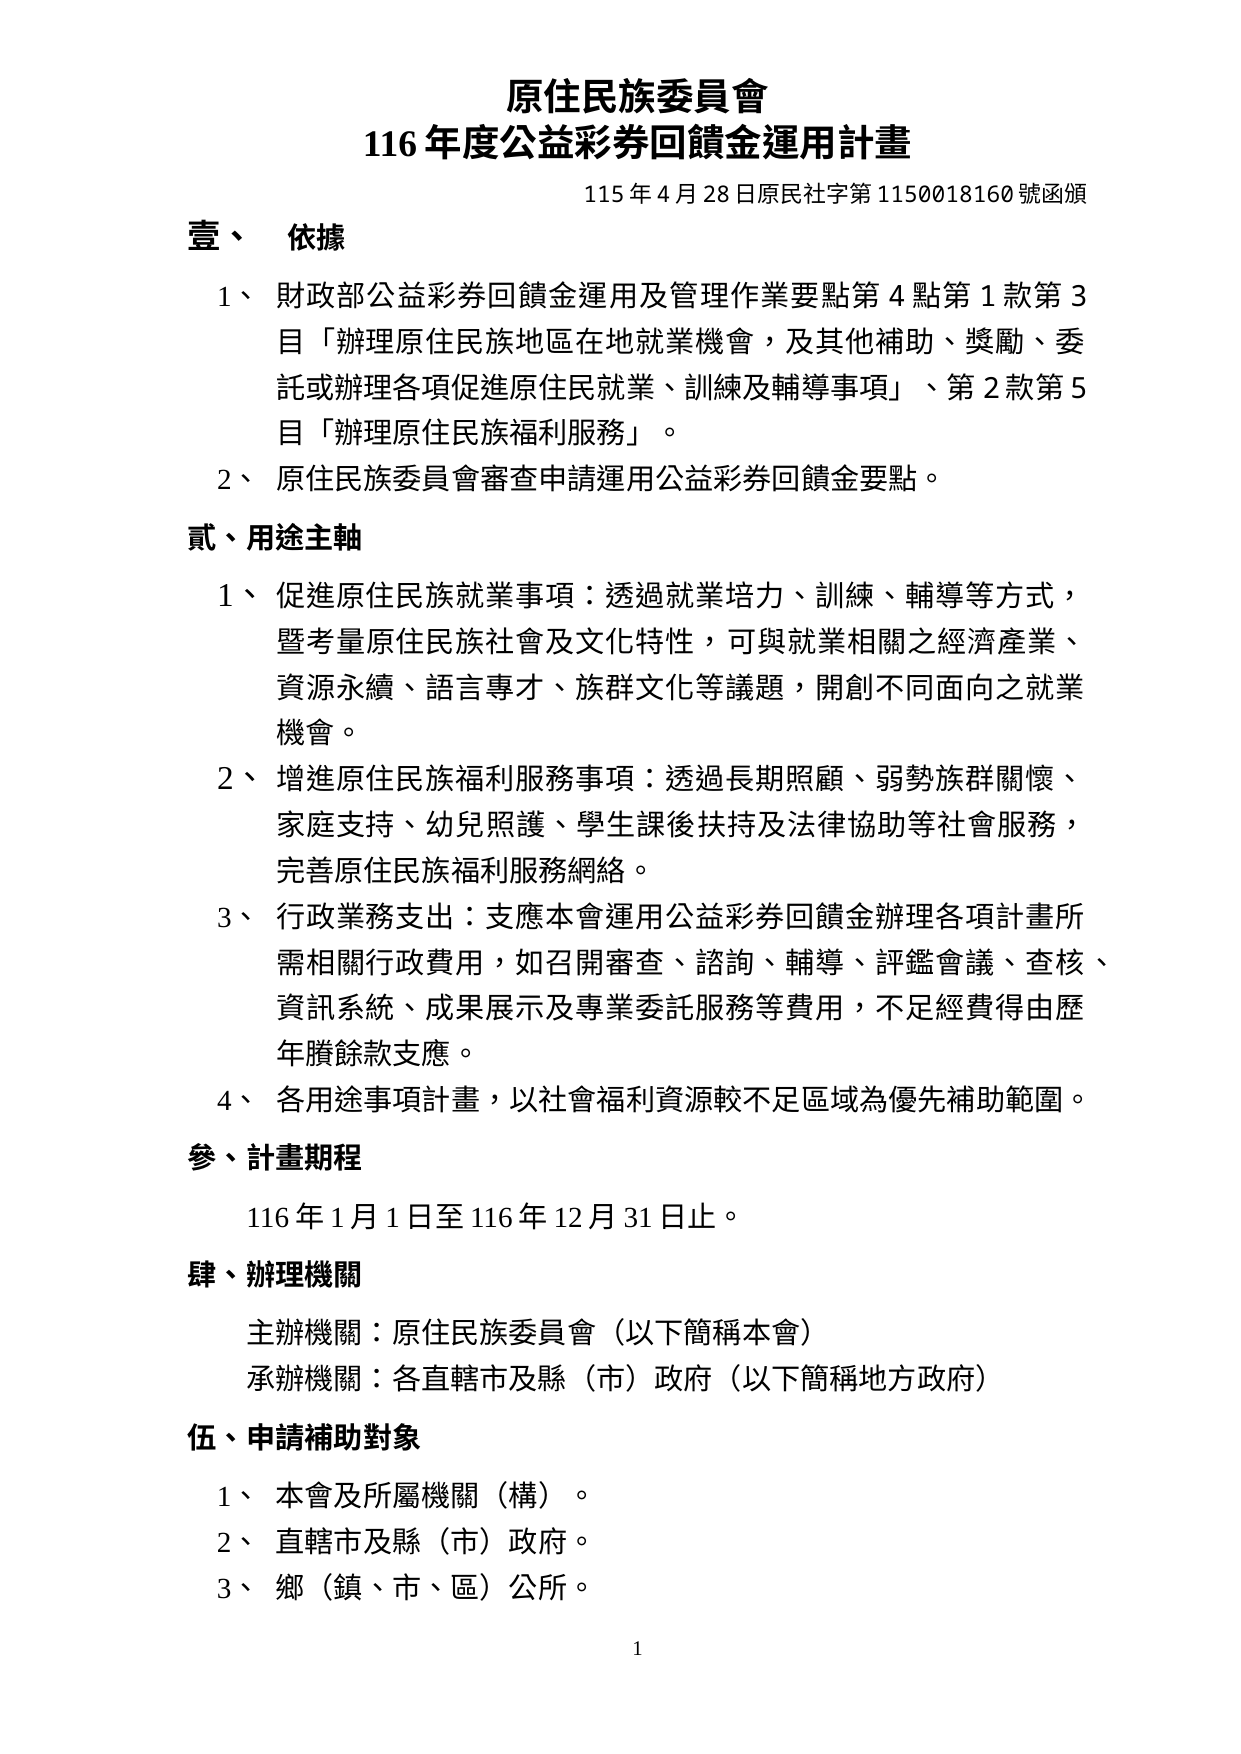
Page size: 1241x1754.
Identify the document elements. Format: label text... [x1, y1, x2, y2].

list 依據 [187, 211, 1087, 257]
list 原住民族委員會審查申請運用公益彩券回饋金要點。 [217, 453, 1087, 499]
text 116年度公益彩券回饋金運用計畫 [187, 120, 1087, 166]
text 115年4月28日原民社字第1150018160號函頒 [187, 166, 1087, 211]
text 主辦機關：原住民族委員會（以下簡稱本會） [246, 1307, 1087, 1353]
list 行政業務支出：支應本會運用公益彩券回饋金辦理各項計畫所需相關行政費用，如召開審查、諮詢、輔導、評鑑會議、查核、資訊系統、成果展示及專業委託服務等費用，不足經費得由歷年賸餘款支應。 [217, 891, 1087, 1074]
list 鄉（鎮、市、區）公所。 [217, 1561, 1087, 1607]
list 促進原住民族就業事項：透過就業培力、訓練、輔導等方式，暨考量原住民族社會及文化特性，可與就業相關之經濟產業、資源永續、語言專才、族群文化等議題，開創不同面向之就業機會。 [217, 570, 1087, 753]
list 辦理機關 [187, 1249, 1087, 1295]
text 承辦機關：各直轄市及縣（市）政府（以下簡稱地方政府） [246, 1353, 1087, 1399]
list 直轄市及縣（市）政府。 [217, 1516, 1087, 1561]
list 本會及所屬機關（構）。 [217, 1470, 1087, 1516]
text 原住民族委員會 [187, 74, 1087, 120]
list 用途主軸 [187, 511, 1087, 557]
list 計畫期程 [187, 1132, 1087, 1178]
list 申請補助對象 [187, 1411, 1087, 1457]
list 財政部公益彩券回饋金運用及管理作業要點第4點第1款第3目「辦理原住民族地區在地就業機會，及其他補助、獎勵、委託或辦理各項促進原住民就業、訓練及輔導事項」、第2款第5目「辦理原住民族福利服務」。 [217, 270, 1087, 453]
text 116年1月1日至116年12月31日止。 [237, 1191, 1087, 1236]
list 各用途事項計畫，以社會福利資源較不足區域為優先補助範圍。 [217, 1074, 1087, 1120]
list 增進原住民族福利服務事項：透過長期照顧、弱勢族群關懷、家庭支持、幼兒照護、學生課後扶持及法律協助等社會服務，完善原住民族福利服務網絡。 [217, 753, 1087, 891]
